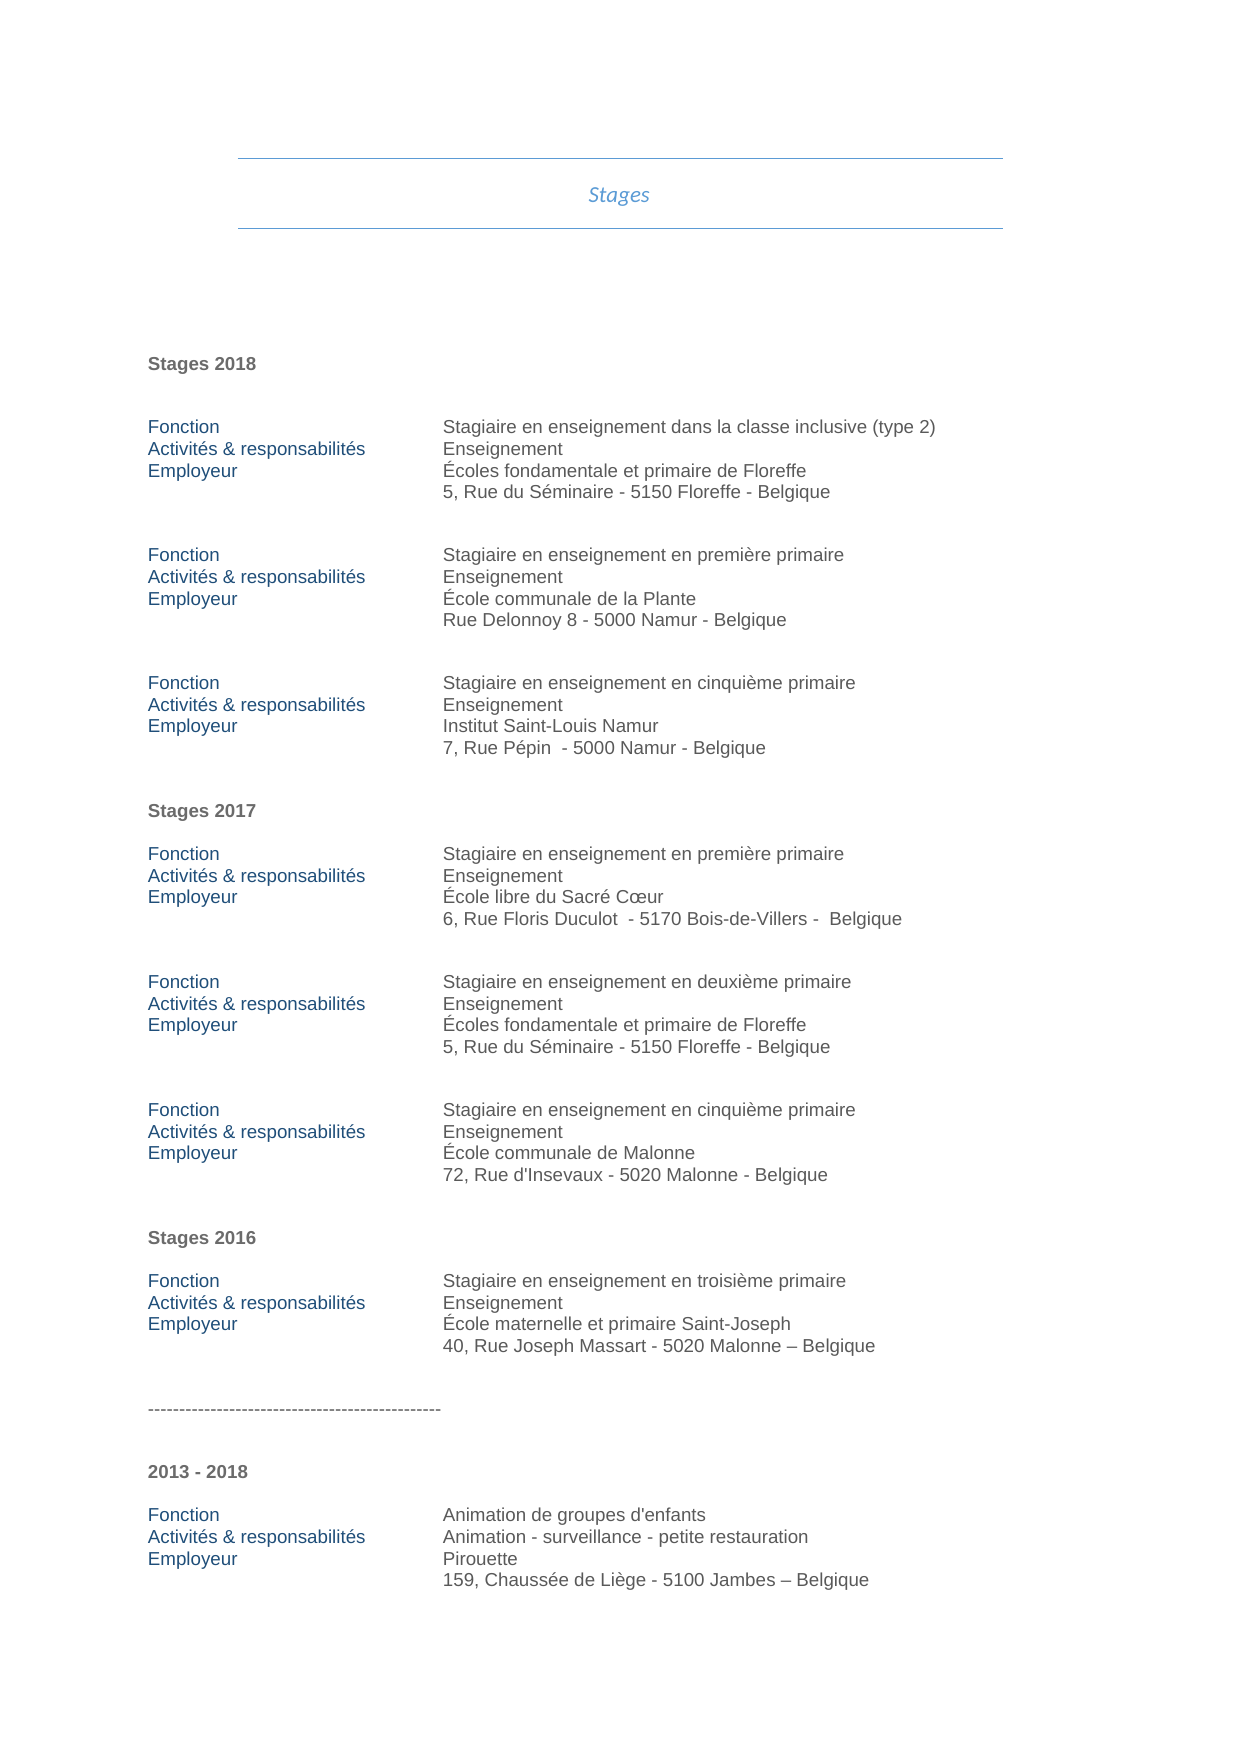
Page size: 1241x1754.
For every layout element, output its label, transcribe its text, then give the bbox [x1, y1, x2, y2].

subtitle Fonction Stagiaire en enseignement dans la classe inclusive (type 2) Activités & responsabilités Enseignement Employeur Écoles fondamentale et primaire de Floreffe 5, Rue du Séminaire - 5150 Floreffe - Belgique [148, 416, 1093, 502]
subtitle Stages 2016 Fonction Stagiaire en enseignement en troisième primaire Activités & responsabilités Enseignement Employeur École maternelle et primaire Saint-Joseph 40, Rue Joseph Massart - 5020 Malonne – Belgique [148, 1227, 1093, 1356]
subtitle Stages 2018 [148, 353, 1093, 374]
subtitle Fonction Stagiaire en enseignement en première primaire Activités & responsabilités Enseignement Employeur École communale de la Plante Rue Delonnoy 8 - 5000 Namur - Belgique [148, 544, 1093, 630]
subtitle 2013 - 2018 Fonction Animation de groupes d'enfants Activités & responsabilités Animation - surveillance - petite restauration Employeur Pirouette 159, Chaussée de Liège - 5100 Jambes – Belgique [148, 1461, 1093, 1591]
subtitle Stages [238, 159, 1003, 228]
subtitle Stages 2017 Fonction Stagiaire en enseignement en première primaire Activités & responsabilités Enseignement Employeur École libre du Sacré Cœur 6, Rue Floris Duculot - 5170 Bois-de-Villers - Belgique [148, 800, 1093, 929]
subtitle Fonction Stagiaire en enseignement en cinquième primaire Activités & responsabilités Enseignement Employeur Institut Saint-Louis Namur 7, Rue Pépin - 5000 Namur - Belgique [148, 672, 1093, 758]
subtitle Fonction Stagiaire en enseignement en deuxième primaire Activités & responsabilités Enseignement Employeur Écoles fondamentale et primaire de Floreffe 5, Rue du Séminaire - 5150 Floreffe - Belgique [148, 971, 1093, 1057]
subtitle ----------------------------------------------- [148, 1398, 1093, 1419]
subtitle Fonction Stagiaire en enseignement en cinquième primaire Activités & responsabilités Enseignement Employeur École communale de Malonne 72, Rue d'Insevaux - 5020 Malonne - Belgique [148, 1099, 1093, 1185]
